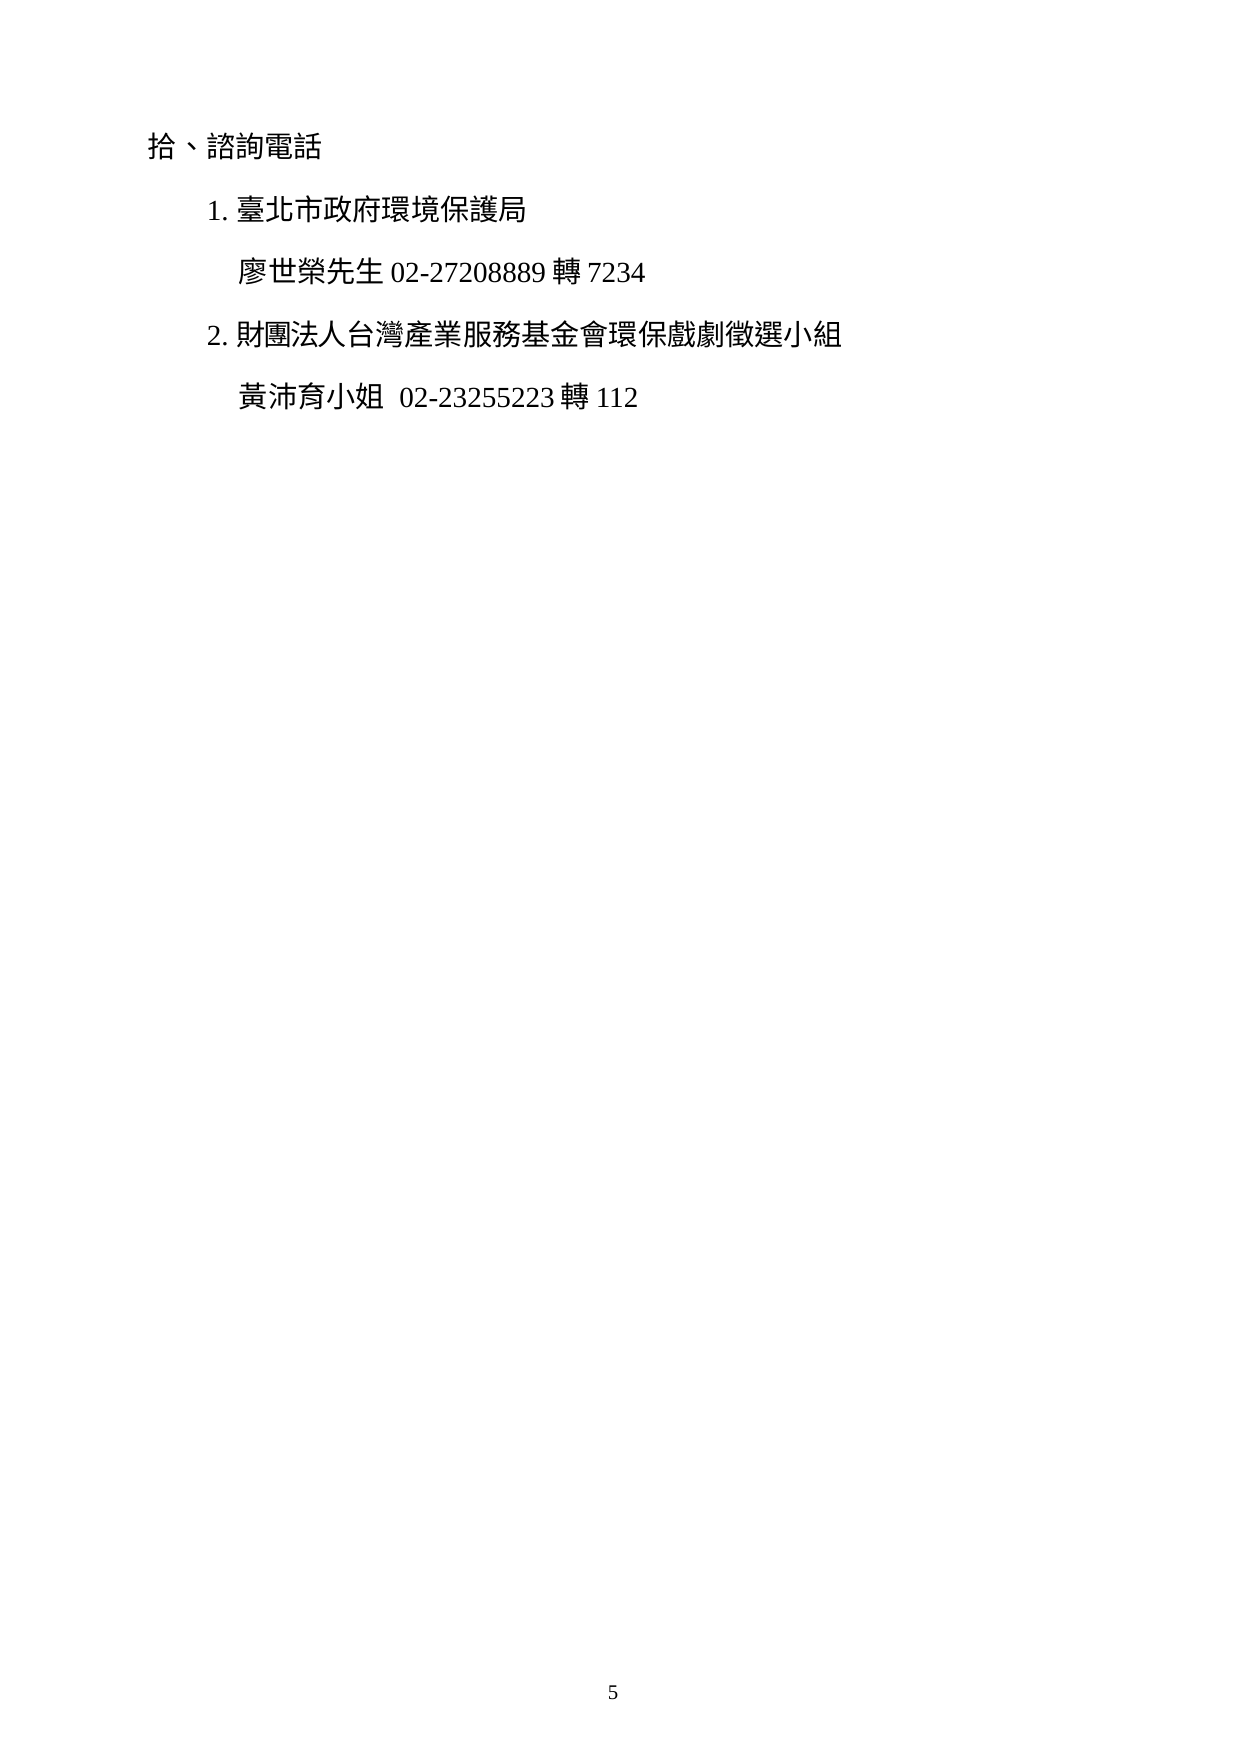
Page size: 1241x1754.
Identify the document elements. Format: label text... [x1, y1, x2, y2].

text 黃沛育小姐 02-23255223轉112 [239, 353, 1078, 416]
text 2. 財團法人台灣產業服務基金會環保戲劇徵選小組 [207, 291, 1078, 353]
text 1. 臺北市政府環境保護局 [207, 166, 1078, 228]
text 廖世榮先生02-27208889轉7234 [239, 228, 1078, 291]
text 拾、諮詢電話 [148, 103, 1078, 166]
